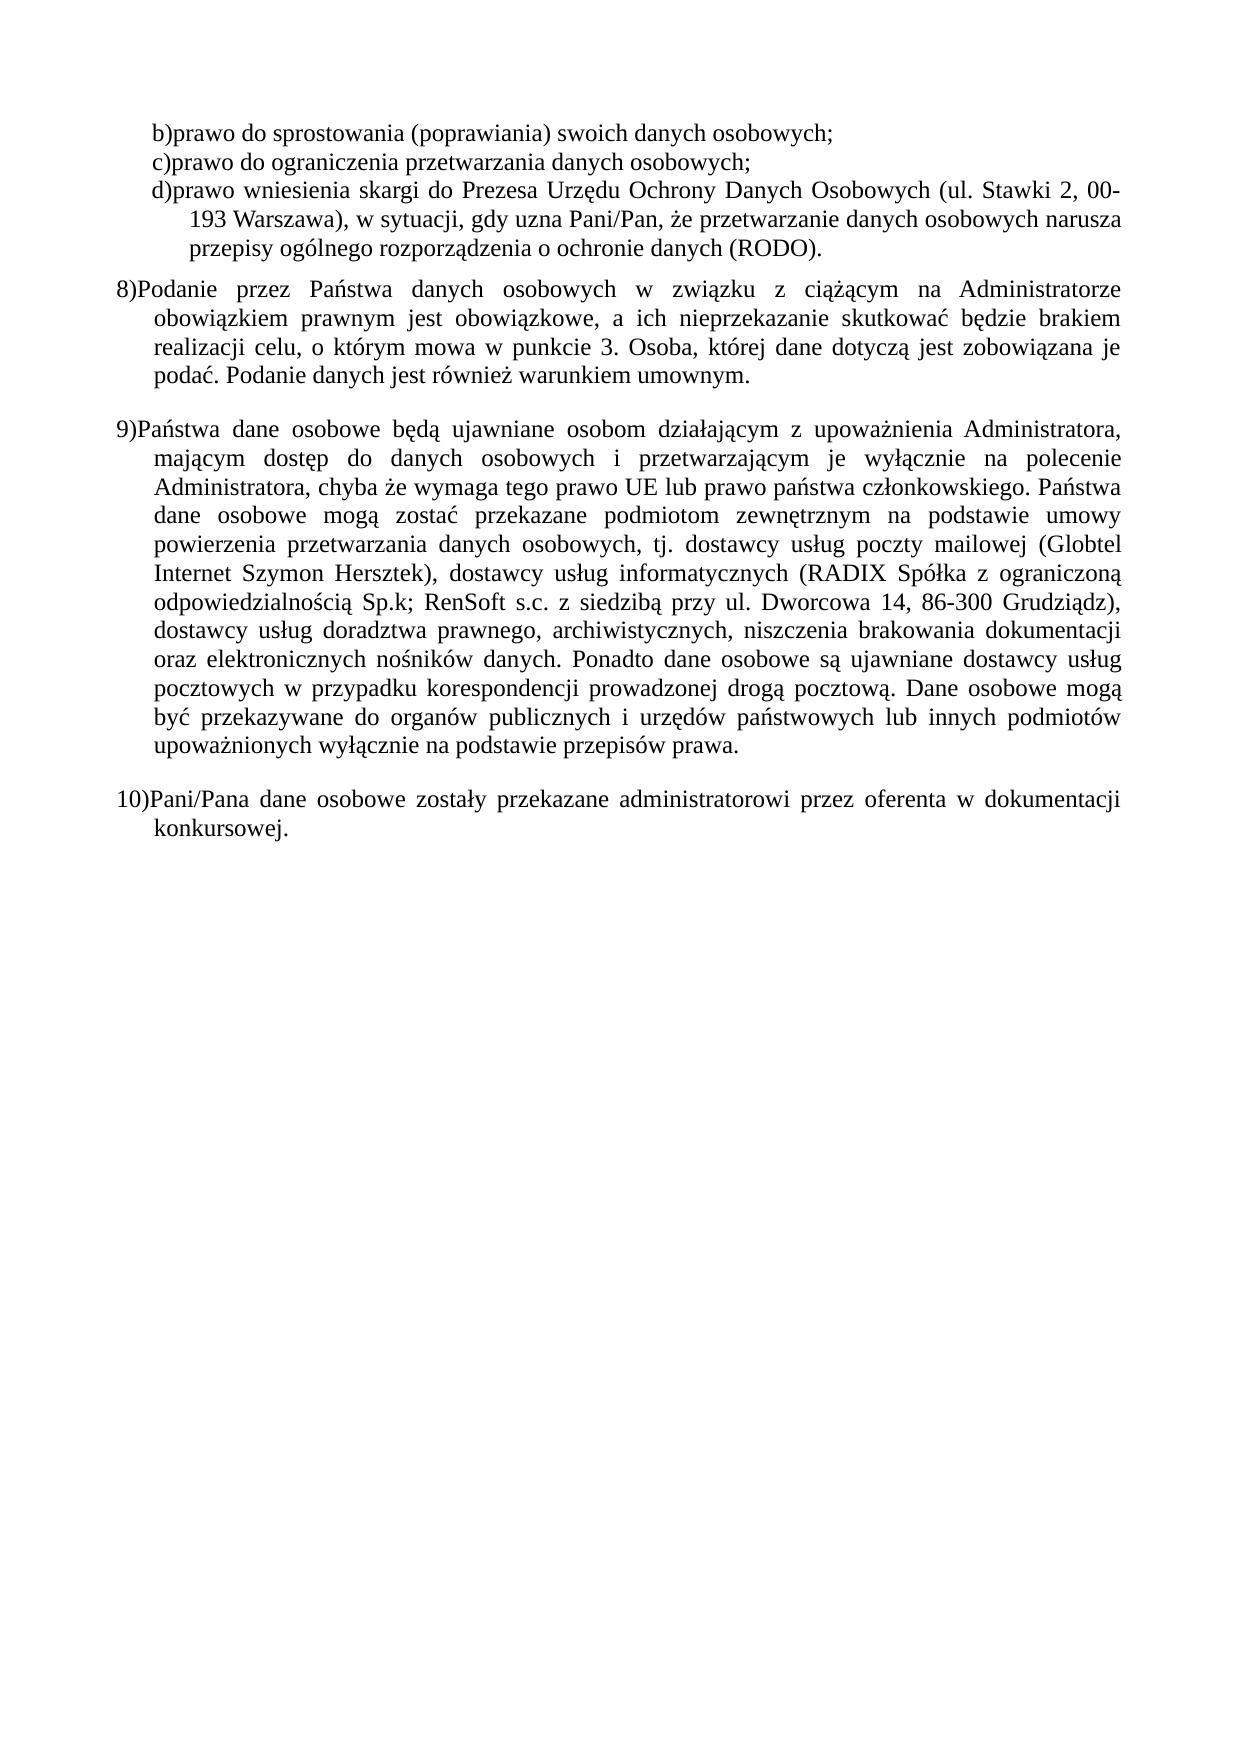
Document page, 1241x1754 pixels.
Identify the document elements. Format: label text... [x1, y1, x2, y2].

list prawo do sprostowania (poprawiania) swoich danych osobowych; [152, 118, 1122, 147]
list prawo wniesienia skargi do Prezesa Urzędu Ochrony Danych Osobowych (ul. Stawki 2, 00-193 Warszawa), w sytuacji, gdy uzna Pani/Pan, że przetwarzanie danych osobowych narusza przepisy ogólnego rozporządzenia o ochronie danych (RODO). [151, 176, 1122, 262]
list Pani/Pana dane osobowe zostały przekazane administratorowi przez oferenta w dokumentacji konkursowej. [116, 784, 1122, 842]
list Podanie przez Państwa danych osobowych w związku z ciążącym na Administratorze obowiązkiem prawnym jest obowiązkowe, a ich nieprzekazanie skutkować będzie brakiem realizacji celu, o którym mowa w punkcie 3. Osoba, której dane dotyczą jest zobowiązana je podać. Podanie danych jest również warunkiem umownym. [116, 274, 1122, 389]
list Państwa dane osobowe będą ujawniane osobom działającym z upoważnienia Administratora, mającym dostęp do danych osobowych i przetwarzającym je wyłącznie na polecenie Administratora, chyba że wymaga tego prawo UE lub prawo państwa członkowskiego. Państwa dane osobowe mogą zostać przekazane podmiotom zewnętrznym na podstawie umowy powierzenia przetwarzania danych osobowych, tj. dostawcy usług poczty mailowej (Globtel Internet Szymon Hersztek), dostawcy usług informatycznych (RADIX Spółka z ograniczoną odpowiedzialnością Sp.k; RenSoft s.c. z siedzibą przy ul. Dworcowa 14, 86-300 Grudziądz), dostawcy usług doradztwa prawnego, archiwistycznych, niszczenia brakowania dokumentacji oraz elektronicznych nośników danych. Ponadto dane osobowe są ujawniane dostawcy usług pocztowych w przypadku korespondencji prowadzonej drogą pocztową. Dane osobowe mogą być przekazywane do organów publicznych i urzędów państwowych lub innych podmiotów upoważnionych wyłącznie na podstawie przepisów prawa. [116, 414, 1122, 759]
list prawo do ograniczenia przetwarzania danych osobowych; [152, 147, 1122, 176]
